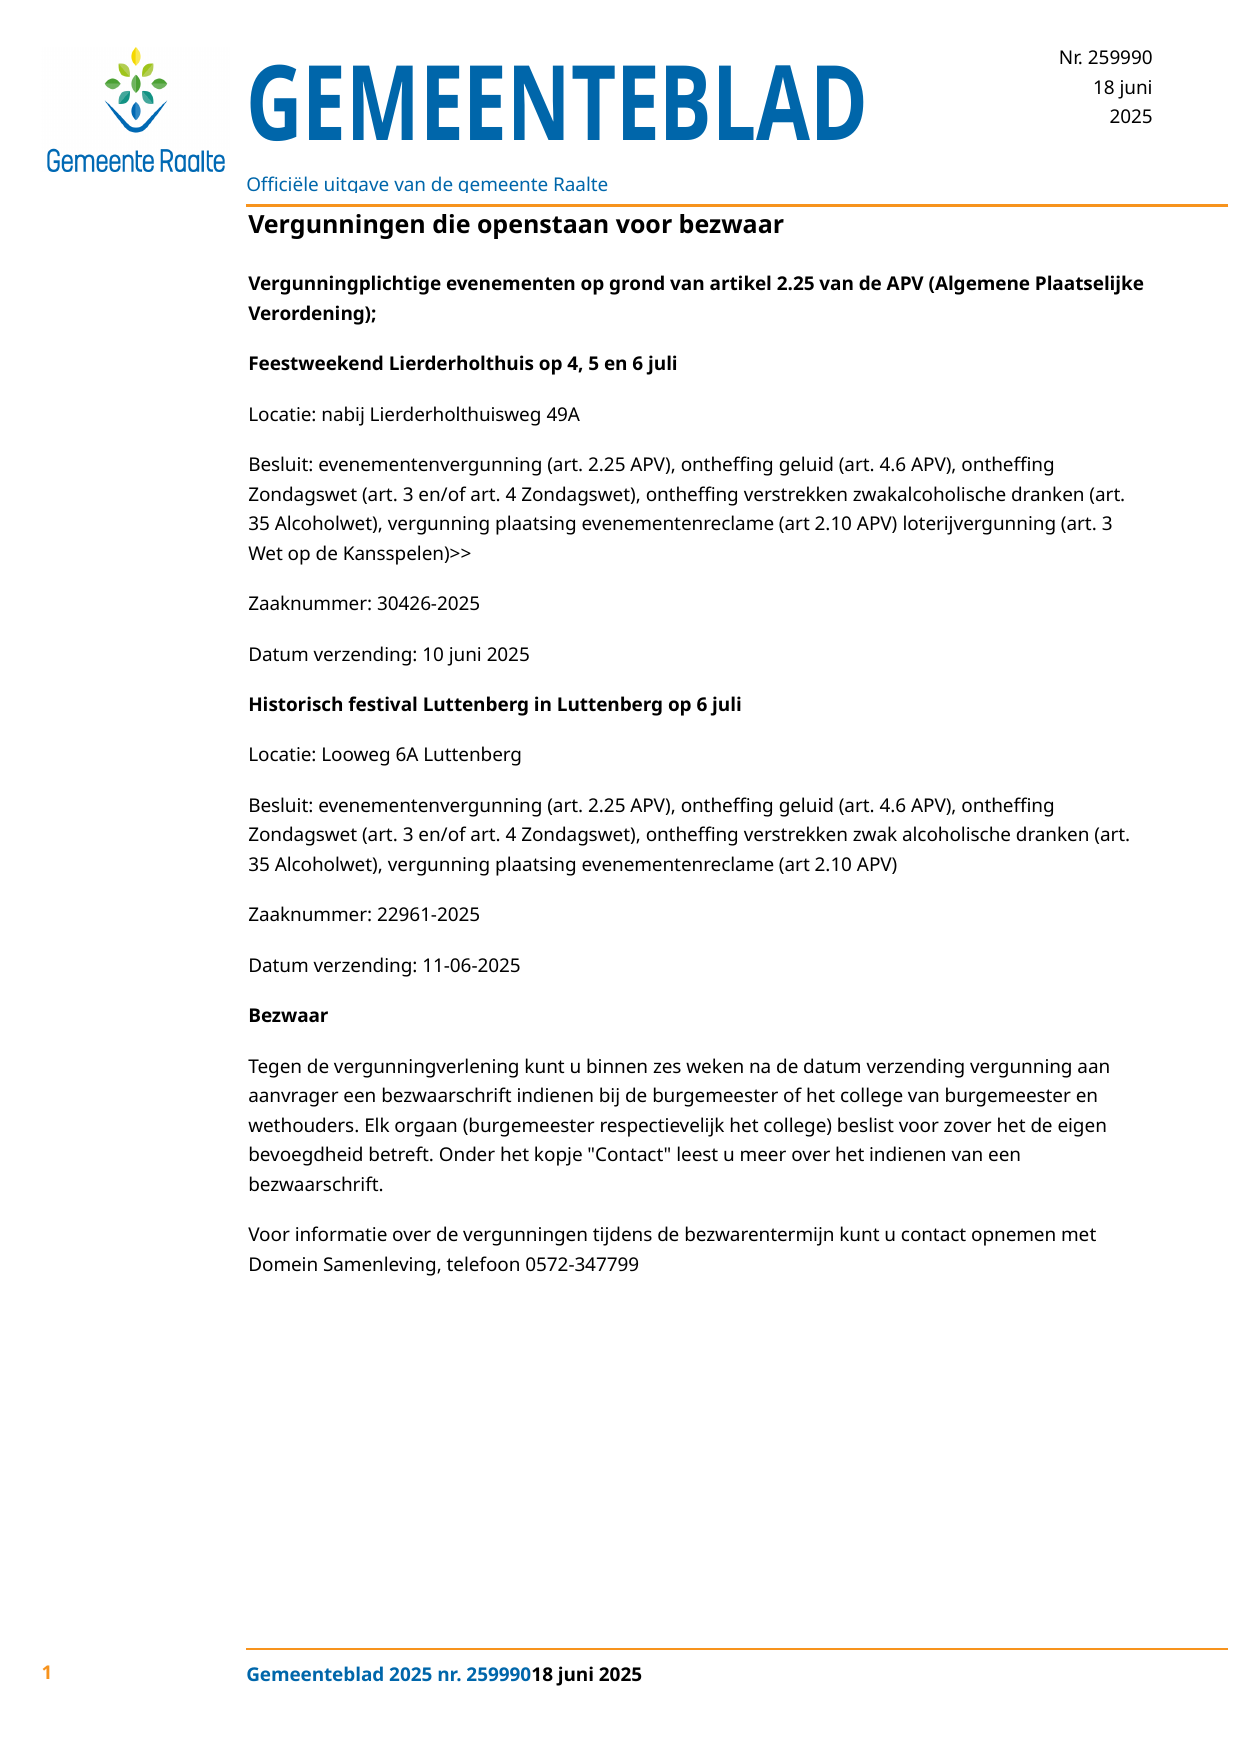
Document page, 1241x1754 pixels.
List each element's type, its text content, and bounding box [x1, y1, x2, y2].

text Locatie: nabij Lierderholthuisweg 49A [248, 401, 1152, 426]
text Feestweekend Lierderholthuis op 4, 5 en 6 juli [248, 350, 1152, 376]
text Zaaknummer: 30426-2025 [248, 590, 1152, 616]
text Tegen de vergunningverlening kunt u binnen zes weken na de datum verzending vergunning aan aanvrager een bezwaarschrift indienen bij de burgemeester of het college van burgemeester en wethouders. Elk orgaan (burgemeester respectievelijk het college) beslist voor zover het de eigen bevoegdheid betreft. Onder het kopje "Contact" leest u meer over het indienen van een bezwaarschrift. [248, 1053, 1152, 1197]
text Bezwaar [248, 1002, 1152, 1028]
text Besluit: evenementenvergunning (art. 2.25 APV), ontheffing geluid (art. 4.6 APV), ontheffing Zondagswet (art. 3 en/of art. 4 Zondagswet), ontheffing verstrekken zwak alcoholische dranken (art. 35 Alcoholwet), vergunning plaatsing evenementenreclame (art 2.10 APV) [248, 792, 1152, 877]
text Zaaknummer: 22961-2025 [248, 902, 1152, 927]
text Historisch festival Luttenberg in Luttenberg op 6 juli [248, 691, 1152, 717]
picture [41, 47, 231, 172]
text Besluit: evenementenvergunning (art. 2.25 APV), ontheffing geluid (art. 4.6 APV), ontheffing Zondagswet (art. 3 en/of art. 4 Zondagswet), ontheffing verstrekken zwakalcoholische dranken (art. 35 Alcoholwet), vergunning plaatsing evenementenreclame (art 2.10 APV) loterijvergunning (art. 3 Wet op de Kansspelen)>> [248, 451, 1152, 566]
text Vergunningplichtige evenementen op grond van artikel 2.25 van de APV (Algemene Plaatselijke Verordening); [248, 270, 1152, 326]
text Datum verzending: 11-06-2025 [248, 952, 1152, 978]
text Locatie: Looweg 6A Luttenberg [248, 742, 1152, 767]
text Datum verzending: 10 juni 2025 [248, 641, 1152, 666]
text Voor informatie over de vergunningen tijdens de bezwarentermijn kunt u contact opnemen met Domein Samenleving, telefoon 0572-347799 [248, 1222, 1152, 1277]
text Vergunningen die openstaan voor bezwaar [248, 207, 1152, 241]
